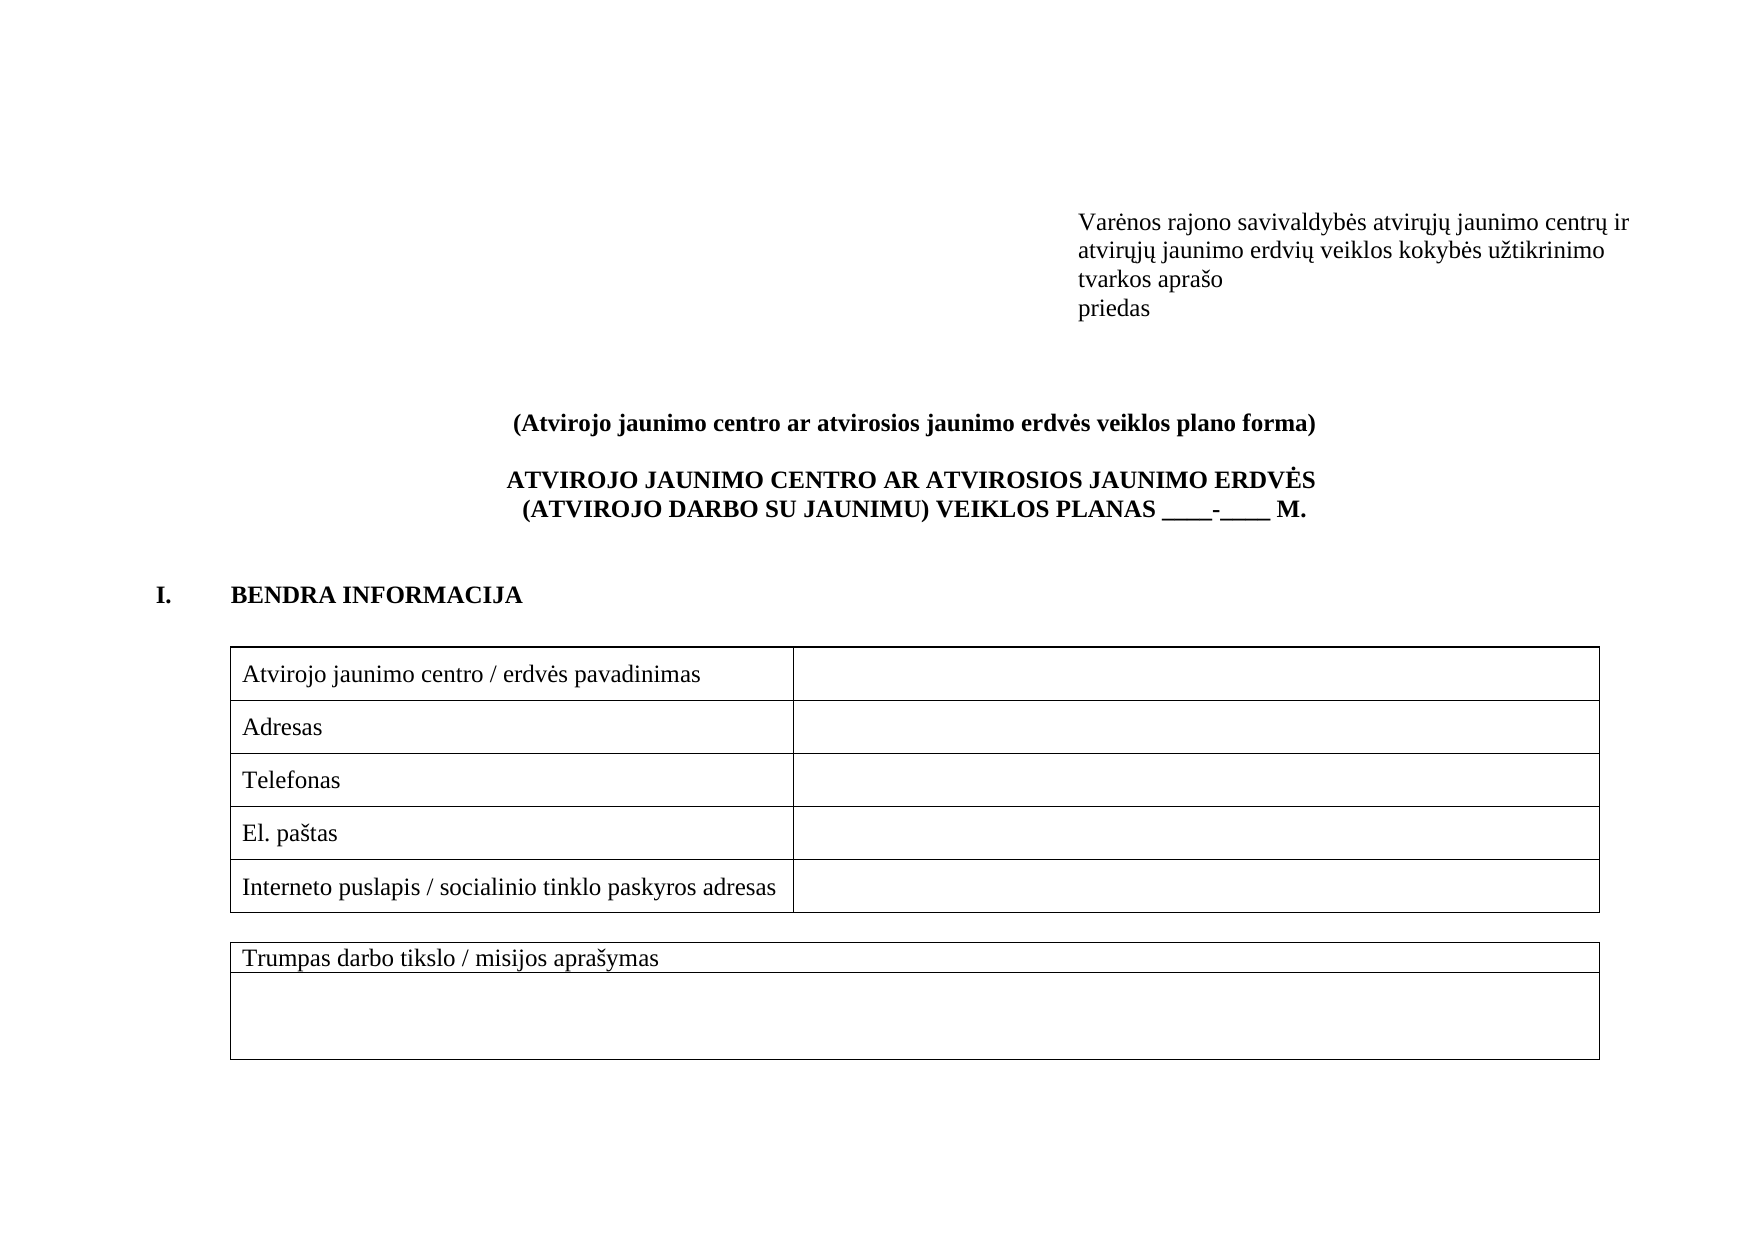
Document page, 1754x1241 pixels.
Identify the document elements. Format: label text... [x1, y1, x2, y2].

table_cell Interneto puslapis / socialinio tinklo paskyros adresas [231, 860, 793, 912]
text (ATVIROJO DARBO SU JAUNIMU) VEIKLOS PLANAS ____-____ M. [193, 494, 1636, 523]
text priedas [1078, 293, 1636, 322]
table_cell [794, 754, 1599, 806]
table_cell [794, 860, 1599, 912]
text I. BENDRA INFORMACIJA [156, 580, 1636, 609]
table_cell [231, 973, 1599, 1059]
table_cell El. paštas [231, 807, 793, 859]
table_header Trumpas darbo tikslo / misijos aprašymas [231, 943, 1599, 972]
table_cell Telefonas [231, 754, 793, 806]
text Varėnos rajono savivaldybės atvirųjų jaunimo centrų ir atvirųjų jaunimo erdvių veiklos kokybės užtikrinimo tvarkos aprašo [1078, 207, 1636, 293]
text ATVIROJO JAUNIMO CENTRO AR ATVIROSIOS JAUNIMO ERDVĖS [193, 465, 1636, 494]
text (Atvirojo jaunimo centro ar atvirosios jaunimo erdvės veiklos plano forma) [193, 408, 1636, 437]
table_header [794, 648, 1599, 699]
table_cell Adresas [231, 701, 793, 753]
table_cell [794, 701, 1599, 753]
table_header Atvirojo jaunimo centro / erdvės pavadinimas [231, 648, 793, 699]
table_cell [794, 807, 1599, 859]
